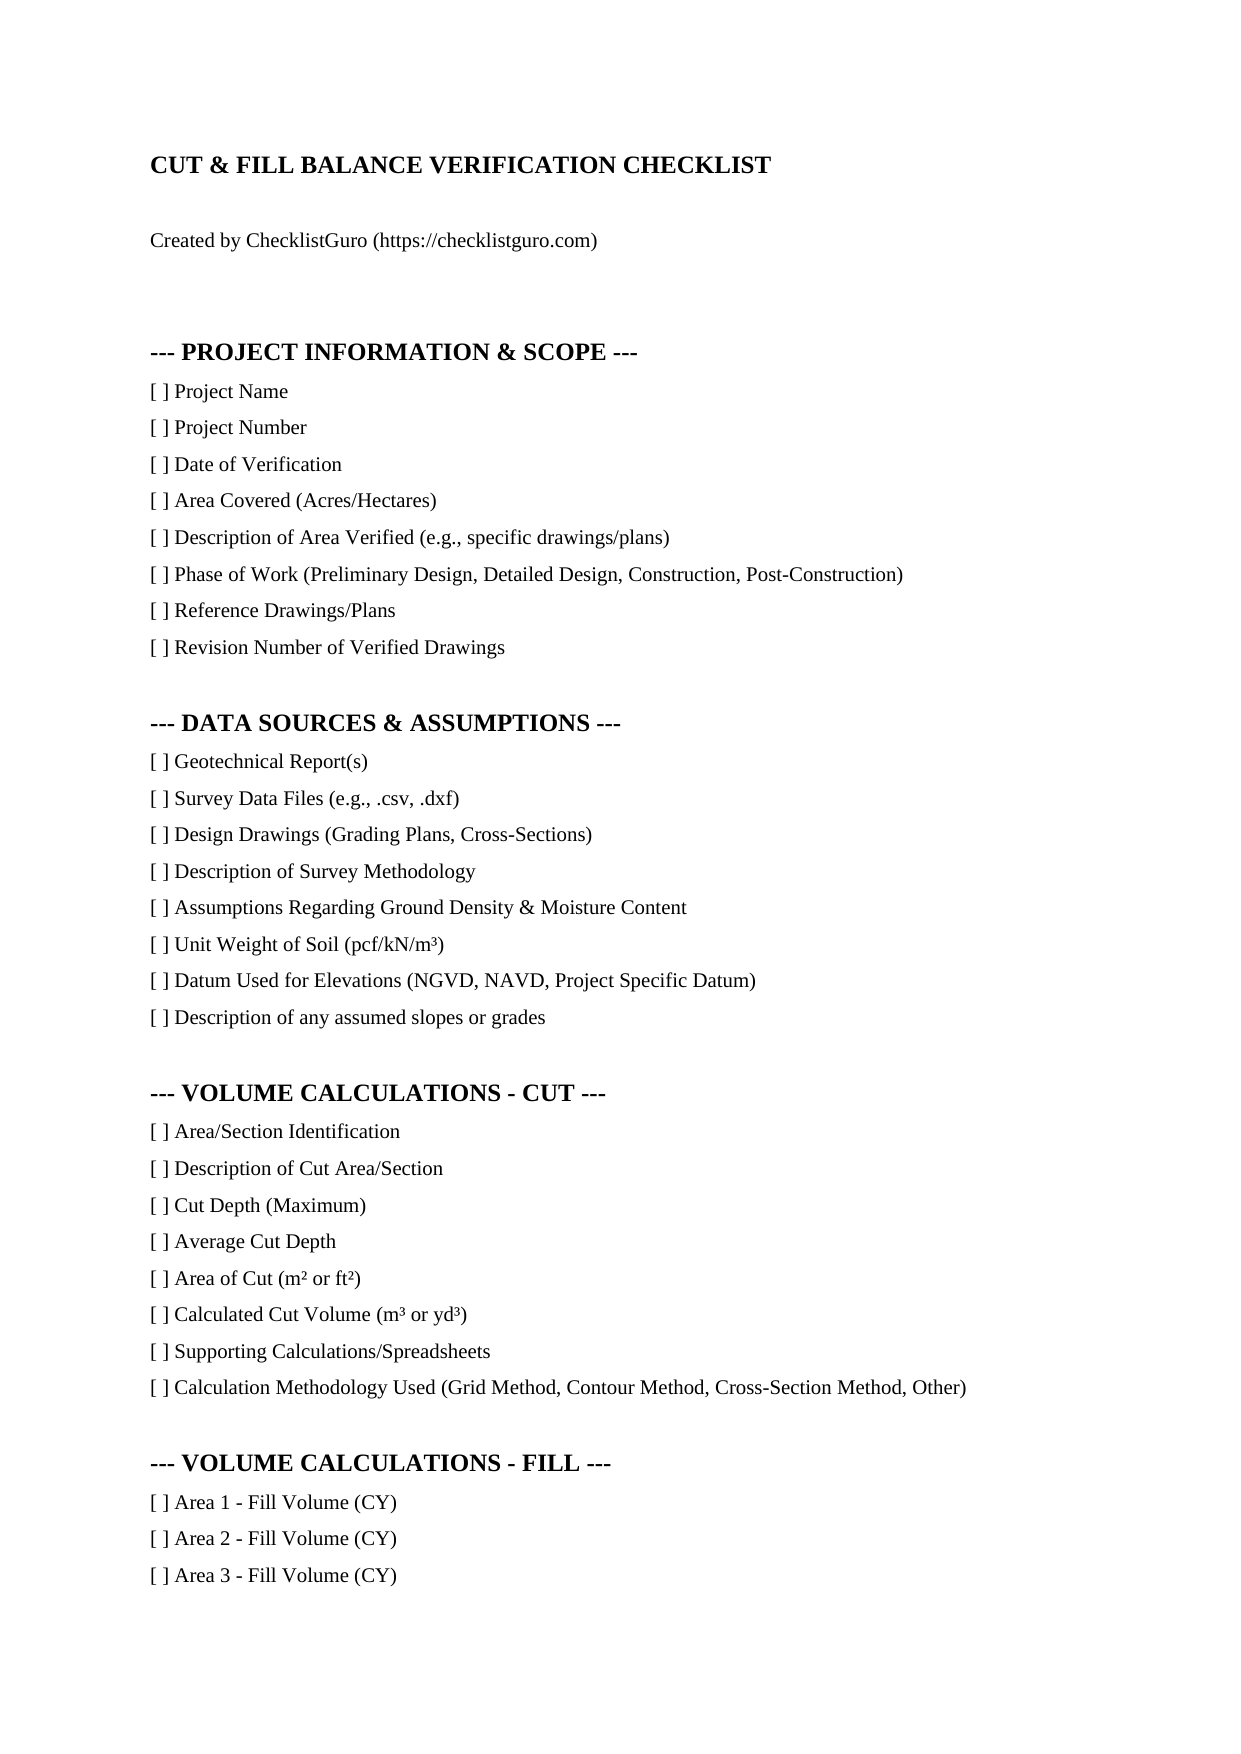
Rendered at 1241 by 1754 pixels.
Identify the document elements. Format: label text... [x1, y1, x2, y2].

text [ ] Description of any assumed slopes or grades [150, 1005, 1090, 1029]
text [ ] Reference Drawings/Plans [150, 598, 1090, 622]
text [ ] Area 2 - Fill Volume (CY) [150, 1526, 1090, 1550]
text [ ] Assumptions Regarding Ground Density & Moisture Content [150, 895, 1090, 919]
text [ ] Average Cut Depth [150, 1229, 1090, 1253]
text [ ] Calculated Cut Volume (m³ or yd³) [150, 1302, 1090, 1326]
text [ ] Area/Section Identification [150, 1119, 1090, 1143]
text Created by ChecklistGuro (https://checklistguro.com) [150, 228, 1090, 252]
text CUT & FILL BALANCE VERIFICATION CHECKLIST [150, 150, 1090, 179]
text [ ] Area of Cut (m² or ft²) [150, 1266, 1090, 1290]
text [ ] Description of Survey Methodology [150, 859, 1090, 883]
text --- VOLUME CALCULATIONS - FILL --- [150, 1448, 1090, 1477]
text [ ] Design Drawings (Grading Plans, Cross-Sections) [150, 822, 1090, 846]
text [ ] Phase of Work (Preliminary Design, Detailed Design, Construction, Post-Construction) [150, 562, 1090, 586]
text [ ] Description of Area Verified (e.g., specific drawings/plans) [150, 525, 1090, 549]
text [ ] Datum Used for Elevations (NGVD, NAVD, Project Specific Datum) [150, 968, 1090, 992]
text [ ] Calculation Methodology Used (Grid Method, Contour Method, Cross-Section Method, Other) [150, 1375, 1090, 1399]
text [ ] Description of Cut Area/Section [150, 1156, 1090, 1180]
text --- DATA SOURCES & ASSUMPTIONS --- [150, 708, 1090, 737]
text [ ] Revision Number of Verified Drawings [150, 635, 1090, 659]
text [ ] Area 3 - Fill Volume (CY) [150, 1563, 1090, 1587]
text [ ] Area 1 - Fill Volume (CY) [150, 1490, 1090, 1514]
text [ ] Area Covered (Acres/Hectares) [150, 488, 1090, 512]
text [ ] Date of Verification [150, 452, 1090, 476]
text [ ] Unit Weight of Soil (pcf/kN/m³) [150, 932, 1090, 956]
text [ ] Project Number [150, 415, 1090, 439]
text [ ] Project Name [150, 379, 1090, 403]
text [ ] Supporting Calculations/Spreadsheets [150, 1339, 1090, 1363]
text [ ] Cut Depth (Maximum) [150, 1192, 1090, 1217]
text --- PROJECT INFORMATION & SCOPE --- [150, 337, 1090, 366]
text --- VOLUME CALCULATIONS - CUT --- [150, 1078, 1090, 1107]
text [ ] Geotechnical Report(s) [150, 749, 1090, 773]
text [ ] Survey Data Files (e.g., .csv, .dxf) [150, 786, 1090, 810]
